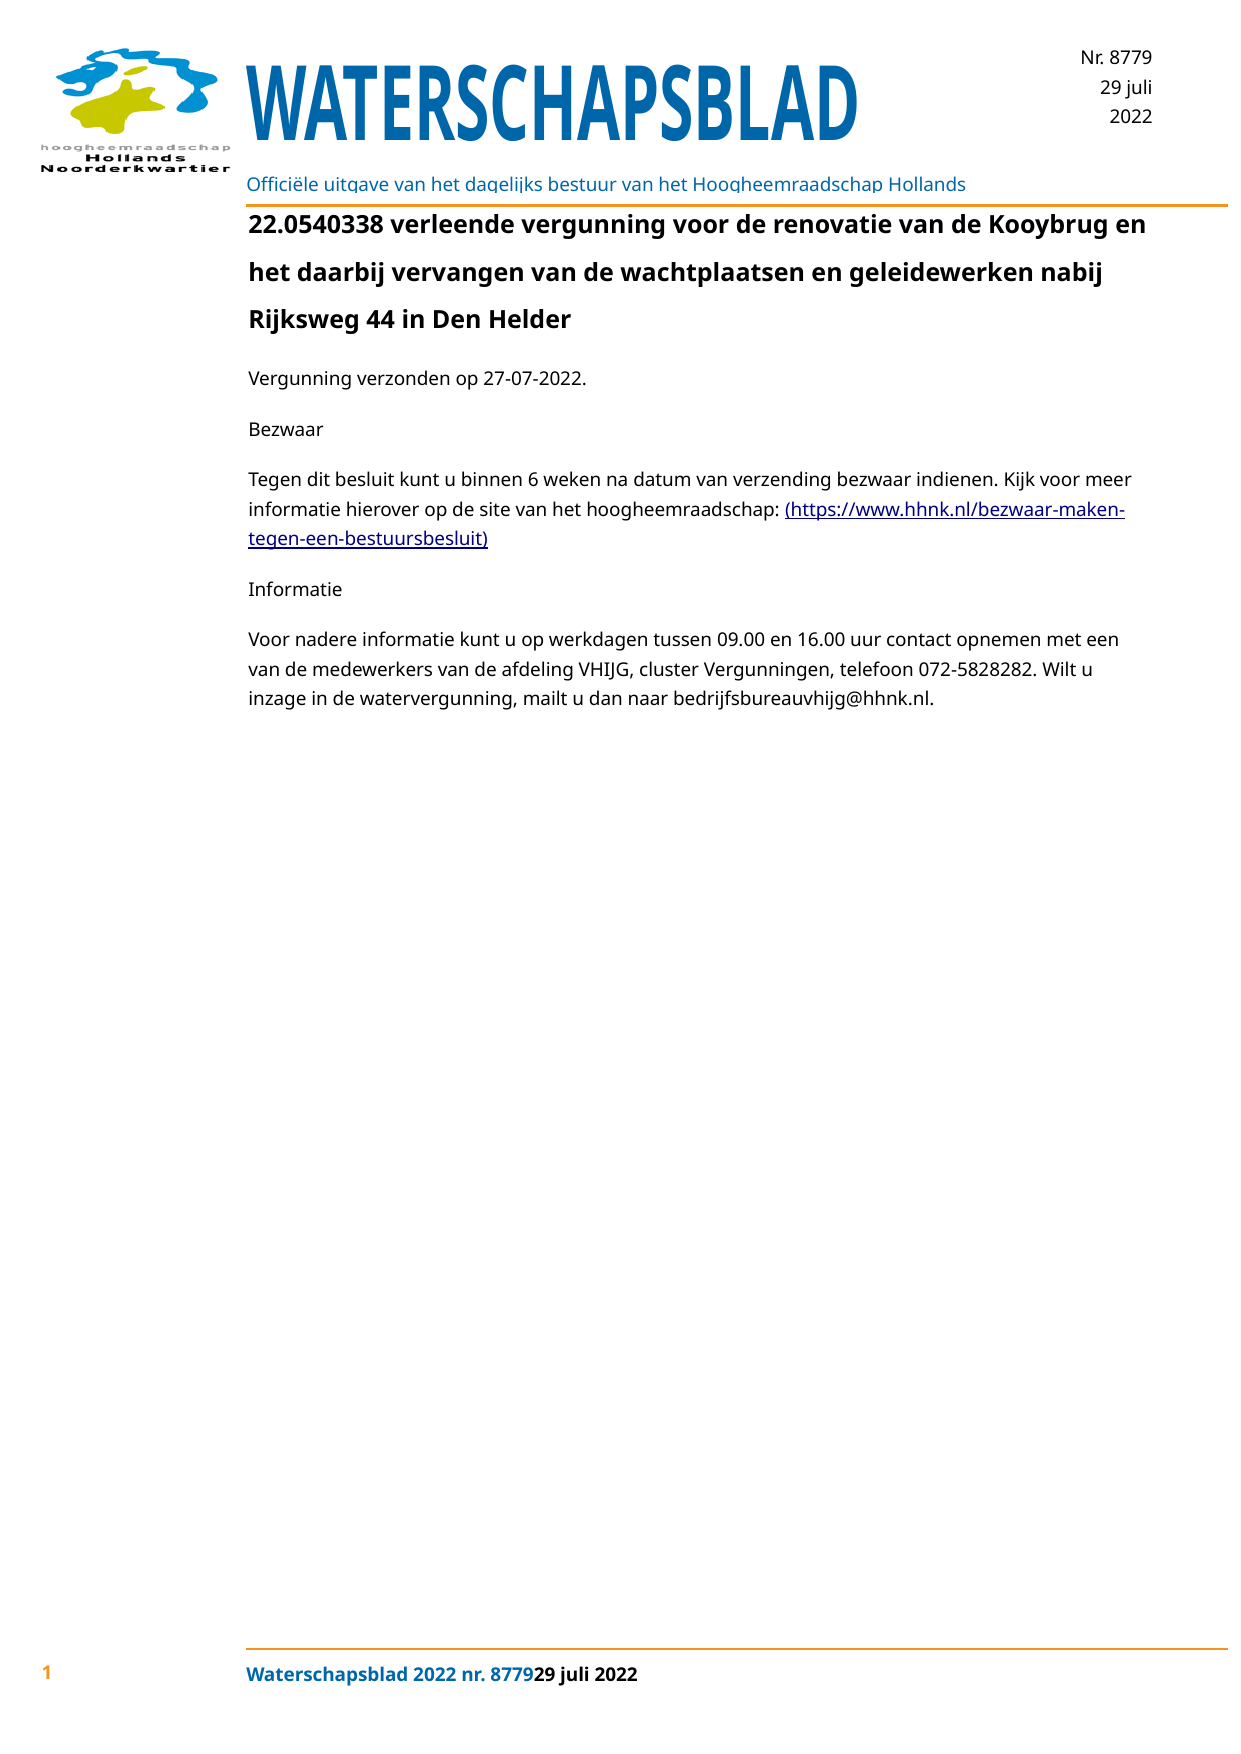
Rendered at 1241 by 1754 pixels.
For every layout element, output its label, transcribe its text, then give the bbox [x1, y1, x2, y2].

text Tegen dit besluit kunt u binnen 6 weken na datum van verzending bezwaar indienen. Kijk voor meer informatie hierover op de site van het hoogheemraadschap: (https://www.hhnk.nl/bezwaar-maken-tegen-een-bestuursbesluit) [248, 466, 1152, 551]
text Bezwaar [248, 416, 1152, 442]
text 22.0540338 verleende vergunning voor de renovatie van de Kooybrug en het daarbij vervangen van de wachtplaatsen en geleidewerken nabij Rijksweg 44 in Den Helder [248, 207, 1152, 336]
text Informatie [248, 576, 1152, 602]
picture [41, 47, 231, 172]
text Vergunning verzonden op 27-07-2022. [248, 366, 1152, 391]
text Voor nadere informatie kunt u op werkdagen tussen 09.00 en 16.00 uur contact opnemen met een van de medewerkers van de afdeling VHIJG, cluster Vergunningen, telefoon 072-5828282. Wilt u inzage in de watervergunning, mailt u dan naar bedrijfsbureauvhijg@hhnk.nl. [248, 626, 1152, 711]
